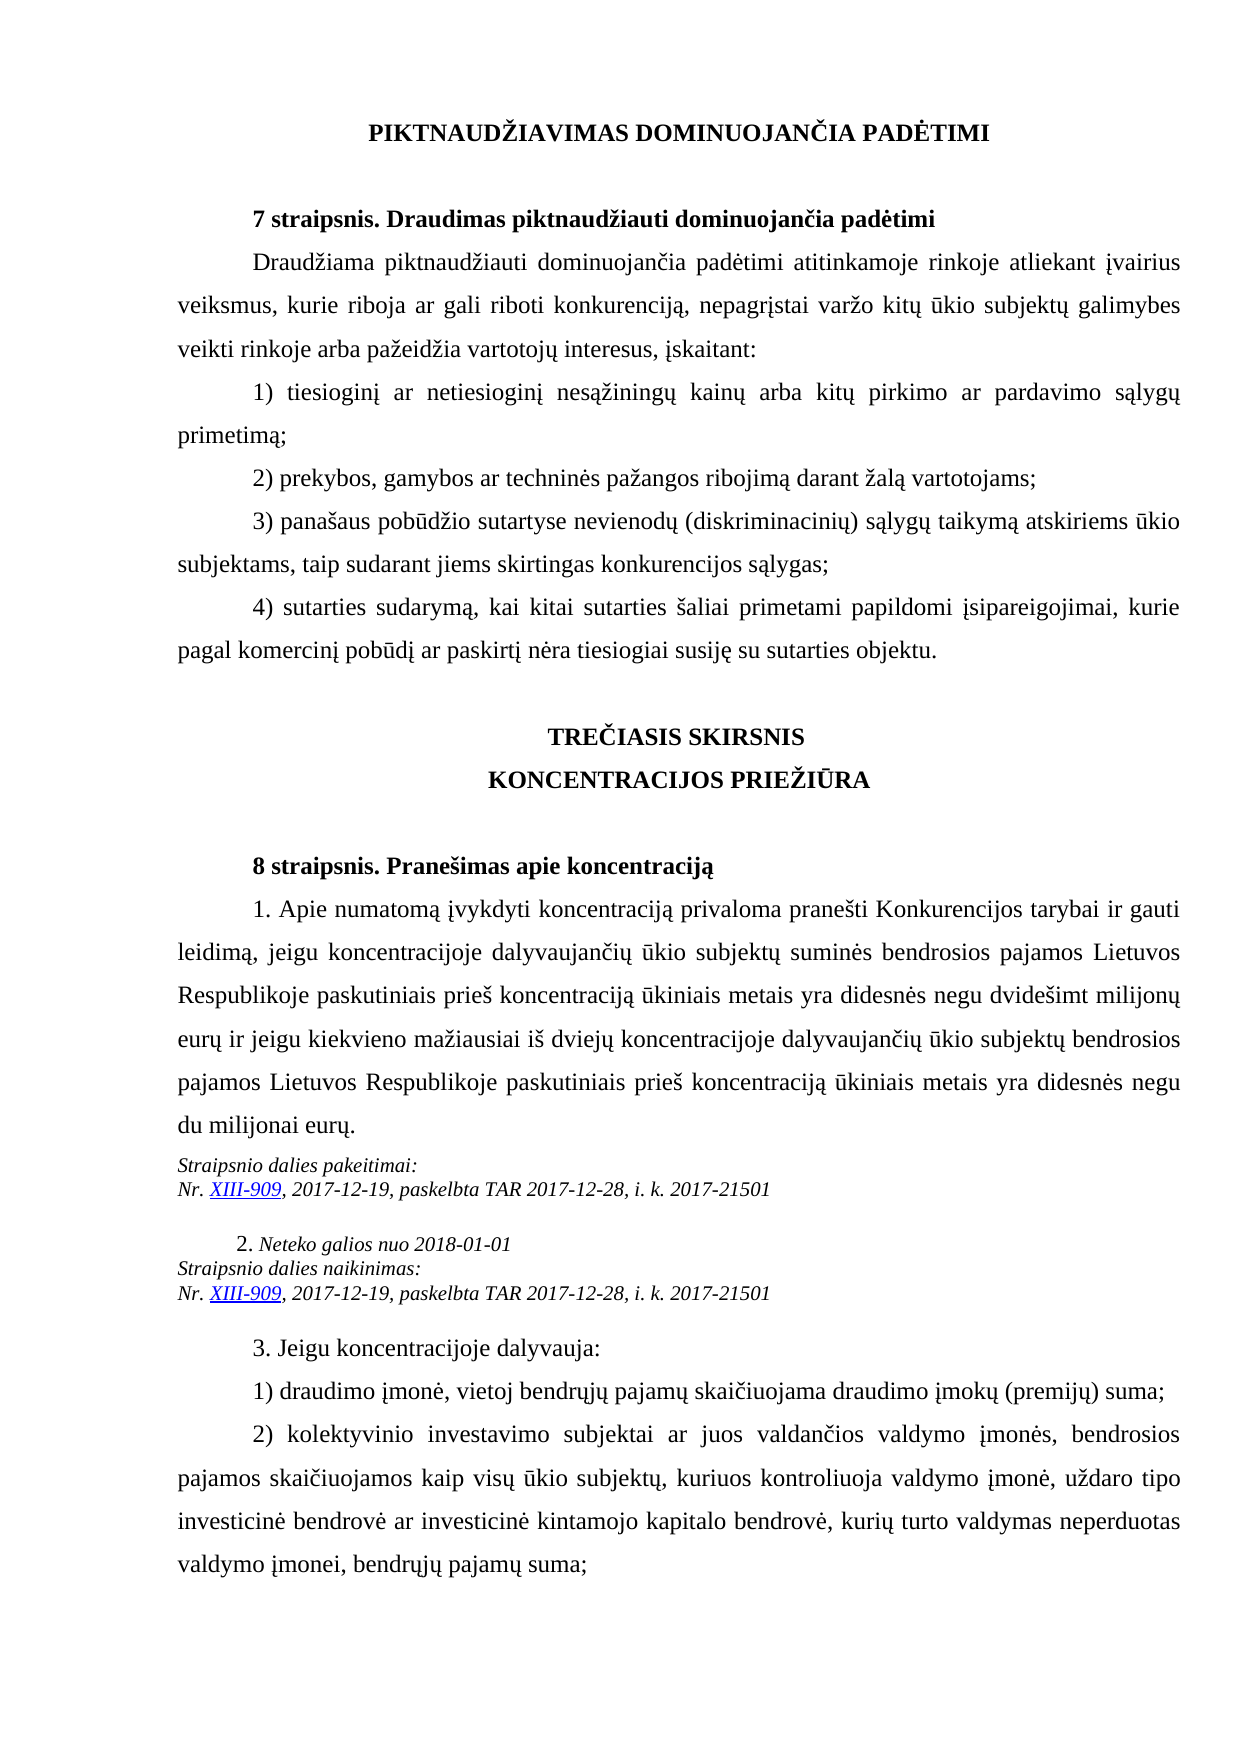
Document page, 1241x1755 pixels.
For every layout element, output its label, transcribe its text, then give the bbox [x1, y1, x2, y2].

text 4) sutarties sudarymą, kai kitai sutarties šaliai primetami papildomi įsipareigojimai, kurie pagal komercinį pobūdį ar paskirtį nėra tiesiogiai susiję su sutarties objektu. [177, 592, 1181, 664]
text PIKTNAUDŽIAVIMAS DOMINUOJANČIA PADĖTIMI [177, 118, 1181, 147]
text 2. Neteko galios nuo 2018-01-01 [177, 1230, 1181, 1256]
text Nr. XIII-909, 2017-12-19, paskelbta TAR 2017-12-28, i. k. 2017-21501 [177, 1177, 1181, 1201]
text TREČIASIS SKIRSNIS [177, 722, 1181, 751]
text 1. Apie numatomą įvykdyti koncentraciją privaloma pranešti Konkurencijos tarybai ir gauti leidimą, jeigu koncentracijoje dalyvaujančių ūkio subjektų suminės bendrosios pajamos Lietuvos Respublikoje paskutiniais prieš koncentraciją ūkiniais metais yra didesnės negu dvidešimt milijonų eurų ir jeigu kiekvieno mažiausiai iš dviejų koncentracijoje dalyvaujančių ūkio subjektų bendrosios pajamos Lietuvos Respublikoje paskutiniais prieš koncentraciją ūkiniais metais yra didesnės negu du milijonai eurų. [177, 894, 1181, 1139]
text 1) tiesioginį ar netiesioginį nesąžiningų kainų arba kitų pirkimo ar pardavimo sąlygų primetimą; [177, 377, 1181, 449]
text 3. Jeigu koncentracijoje dalyvauja: [177, 1333, 1181, 1362]
text Straipsnio dalies pakeitimai: [177, 1153, 1181, 1177]
text Straipsnio dalies naikinimas: [177, 1256, 1181, 1280]
text 1) draudimo įmonė, vietoj bendrųjų pajamų skaičiuojama draudimo įmokų (premijų) suma; [177, 1376, 1181, 1405]
text 7 straipsnis. Draudimas piktnaudžiauti dominuojančia padėtimi [177, 204, 1181, 233]
text 8 straipsnis. Pranešimas apie koncentraciją [177, 851, 1181, 880]
text 2) kolektyvinio investavimo subjektai ar juos valdančios valdymo įmonės, bendrosios pajamos skaičiuojamos kaip visų ūkio subjektų, kuriuos kontroliuoja valdymo įmonė, uždaro tipo investicinė bendrovė ar investicinė kintamojo kapitalo bendrovė, kurių turto valdymas neperduotas valdymo įmonei, bendrųjų pajamų suma; [177, 1419, 1181, 1578]
text 2) prekybos, gamybos ar techninės pažangos ribojimą darant žalą vartotojams; [177, 463, 1181, 492]
text Nr. XIII-909, 2017-12-19, paskelbta TAR 2017-12-28, i. k. 2017-21501 [177, 1280, 1181, 1304]
text 3) panašaus pobūdžio sutartyse nevienodų (diskriminacinių) sąlygų taikymą atskiriems ūkio subjektams, taip sudarant jiems skirtingas konkurencijos sąlygas; [177, 506, 1181, 578]
text KONCENTRACIJOS PRIEŽIŪRA [177, 765, 1181, 794]
text Draudžiama piktnaudžiauti dominuojančia padėtimi atitinkamoje rinkoje atliekant įvairius veiksmus, kurie riboja ar gali riboti konkurenciją, nepagrįstai varžo kitų ūkio subjektų galimybes veikti rinkoje arba pažeidžia vartotojų interesus, įskaitant: [177, 247, 1181, 362]
